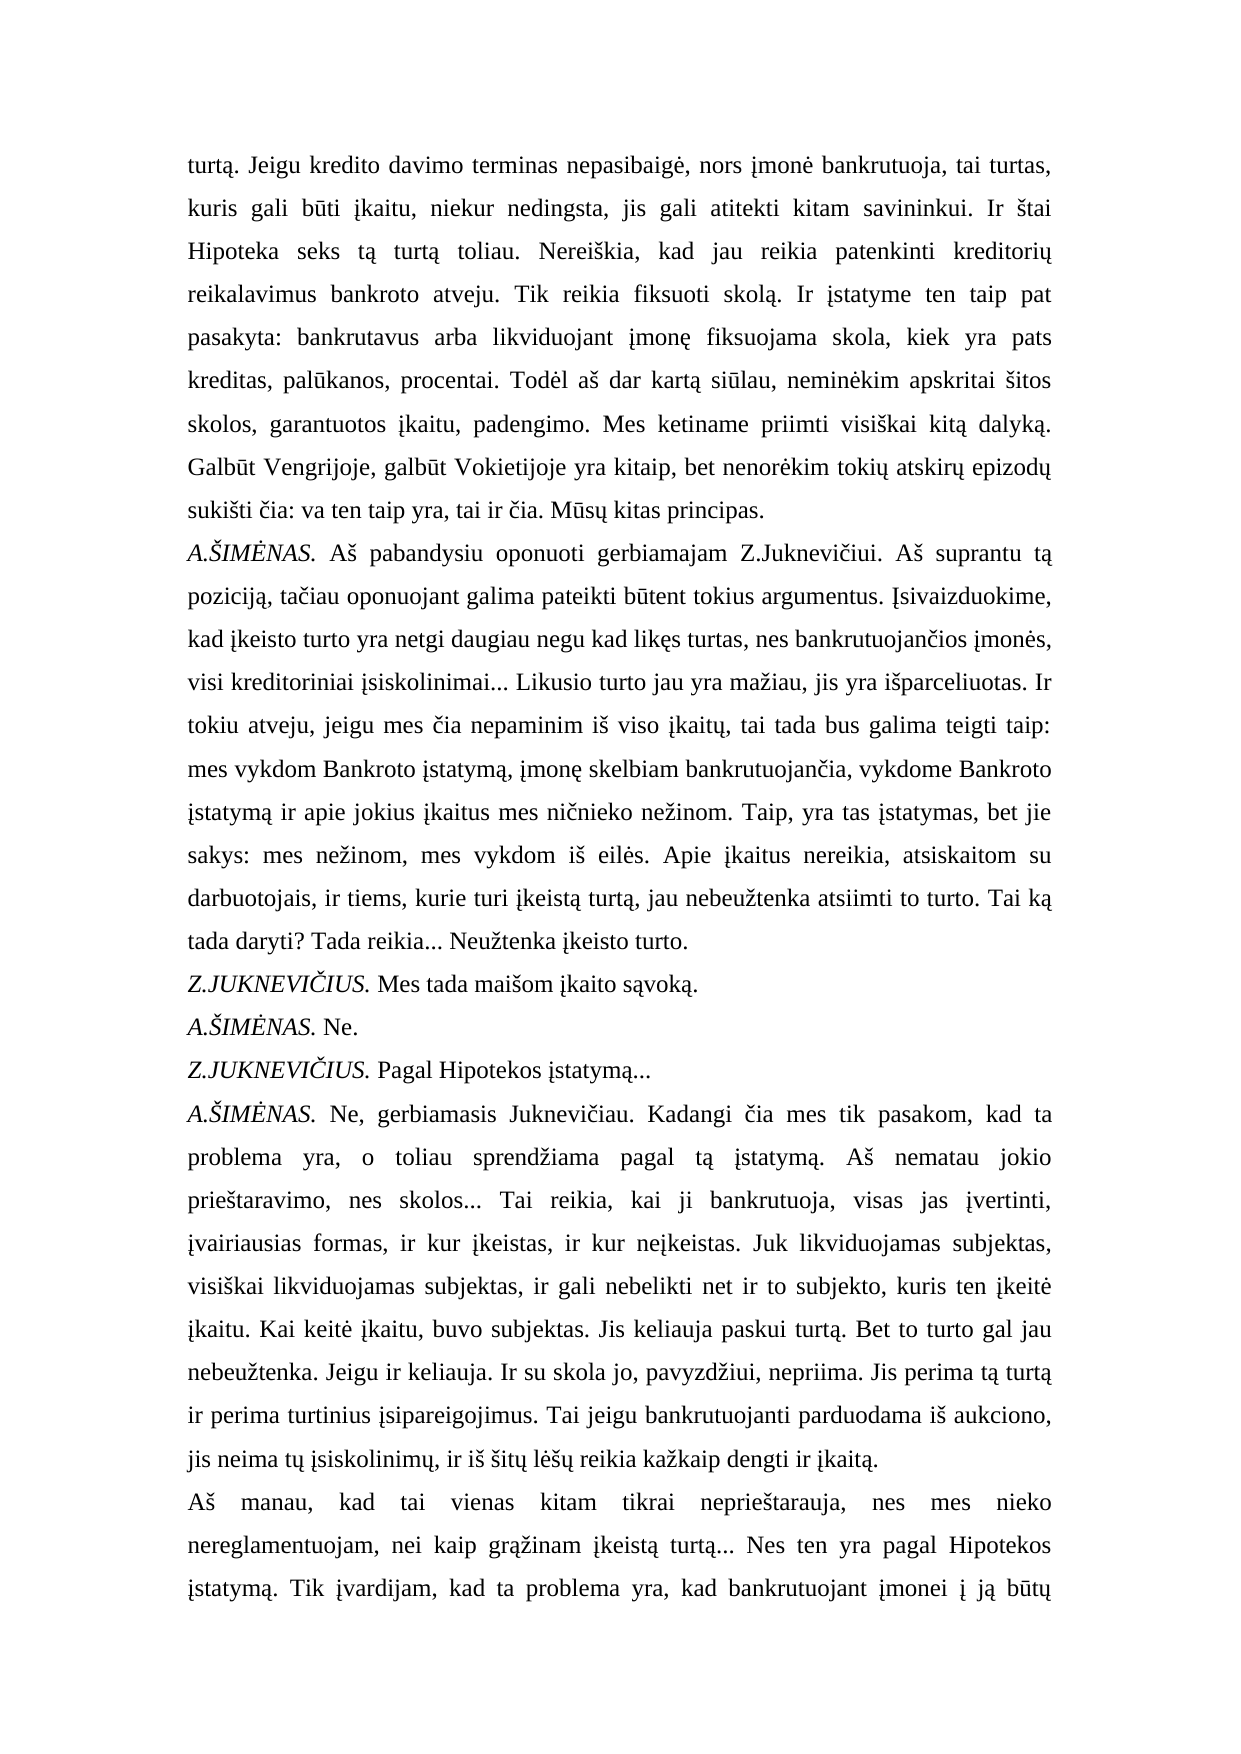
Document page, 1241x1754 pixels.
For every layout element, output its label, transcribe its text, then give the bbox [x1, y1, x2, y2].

text A.ŠIMĖNAS. Ne, gerbiamasis Juknevičiau. Kadangi čia mes tik pasakom, kad ta problema yra, o toliau sprendžiama pagal tą įstatymą. Aš nematau jokio prieštaravimo, nes skolos... Tai reikia, kai ji bankrutuoja, visas jas įvertinti, įvairiausias formas, ir kur įkeistas, ir kur neįkeistas. Juk likviduojamas subjektas, visiškai likviduojamas subjektas, ir gali nebelikti net ir to subjekto, kuris ten įkeitė įkaitu. Kai keitė įkaitu, buvo subjektas. Jis keliauja paskui turtą. Bet to turto gal jau nebeužtenka. Jeigu ir keliauja. Ir su skola jo, pavyzdžiui, nepriima. Jis perima tą turtą ir perima turtinius įsipareigojimus. Tai jeigu bankrutuojanti parduodama iš aukciono, jis neima tų įsiskolinimų, ir iš šitų lėšų reikia kažkaip dengti ir įkaitą. [187, 1099, 1053, 1472]
text A.ŠIMĖNAS. Aš pabandysiu oponuoti gerbiamajam Z.Juknevičiui. Aš suprantu tą poziciją, tačiau oponuojant galima pateikti būtent tokius argumentus. Įsivaizduokime, kad įkeisto turto yra netgi daugiau negu kad likęs turtas, nes bankrutuojančios įmonės, visi kreditoriniai įsiskolinimai... Likusio turto jau yra mažiau, jis yra išparceliuotas. Ir tokiu atveju, jeigu mes čia nepaminim iš viso įkaitų, tai tada bus galima teigti taip: mes vykdom Bankroto įstatymą, įmonę skelbiam bankrutuojančia, vykdome Bankroto įstatymą ir apie jokius įkaitus mes ničnieko nežinom. Taip, yra tas įstatymas, bet jie sakys: mes nežinom, mes vykdom iš eilės. Apie įkaitus nereikia, atsiskaitom su darbuotojais, ir tiems, kurie turi įkeistą turtą, jau nebeužtenka atsiimti to turto. Tai ką tada daryti? Tada reikia... Neužtenka įkeisto turto. [187, 538, 1053, 955]
text Z.JUKNEVIČIUS. Mes tada maišom įkaito sąvoką. [187, 969, 1053, 998]
text turtą. Jeigu kredito davimo terminas nepasibaigė, nors įmonė bankrutuoja, tai turtas, kuris gali būti įkaitu, niekur nedingsta, jis gali atitekti kitam savininkui. Ir štai Hipoteka seks tą turtą toliau. Nereiškia, kad jau reikia patenkinti kreditorių reikalavimus bankroto atveju. Tik reikia fiksuoti skolą. Ir įstatyme ten taip pat pasakyta: bankrutavus arba likviduojant įmonę fiksuojama skola, kiek yra pats kreditas, palūkanos, procentai. Todėl aš dar kartą siūlau, neminėkim apskritai šitos skolos, garantuotos įkaitu, padengimo. Mes ketiname priimti visiškai kitą dalyką. Galbūt Vengrijoje, galbūt Vokietijoje yra kitaip, bet nenorėkim tokių atskirų epizodų sukišti čia: va ten taip yra, tai ir čia. Mūsų kitas principas. [187, 150, 1053, 524]
text Aš manau, kad tai vienas kitam tikrai neprieštarauja, nes mes nieko nereglamentuojam, nei kaip grąžinam įkeistą turtą... Nes ten yra pagal Hipotekos įstatymą. Tik įvardijam, kad ta problema yra, kad bankrutuojant įmonei į ją būtų [187, 1487, 1053, 1602]
text Z.JUKNEVIČIUS. Pagal Hipotekos įstatymą... [187, 1056, 1053, 1084]
text A.ŠIMĖNAS. Ne. [187, 1012, 1053, 1041]
